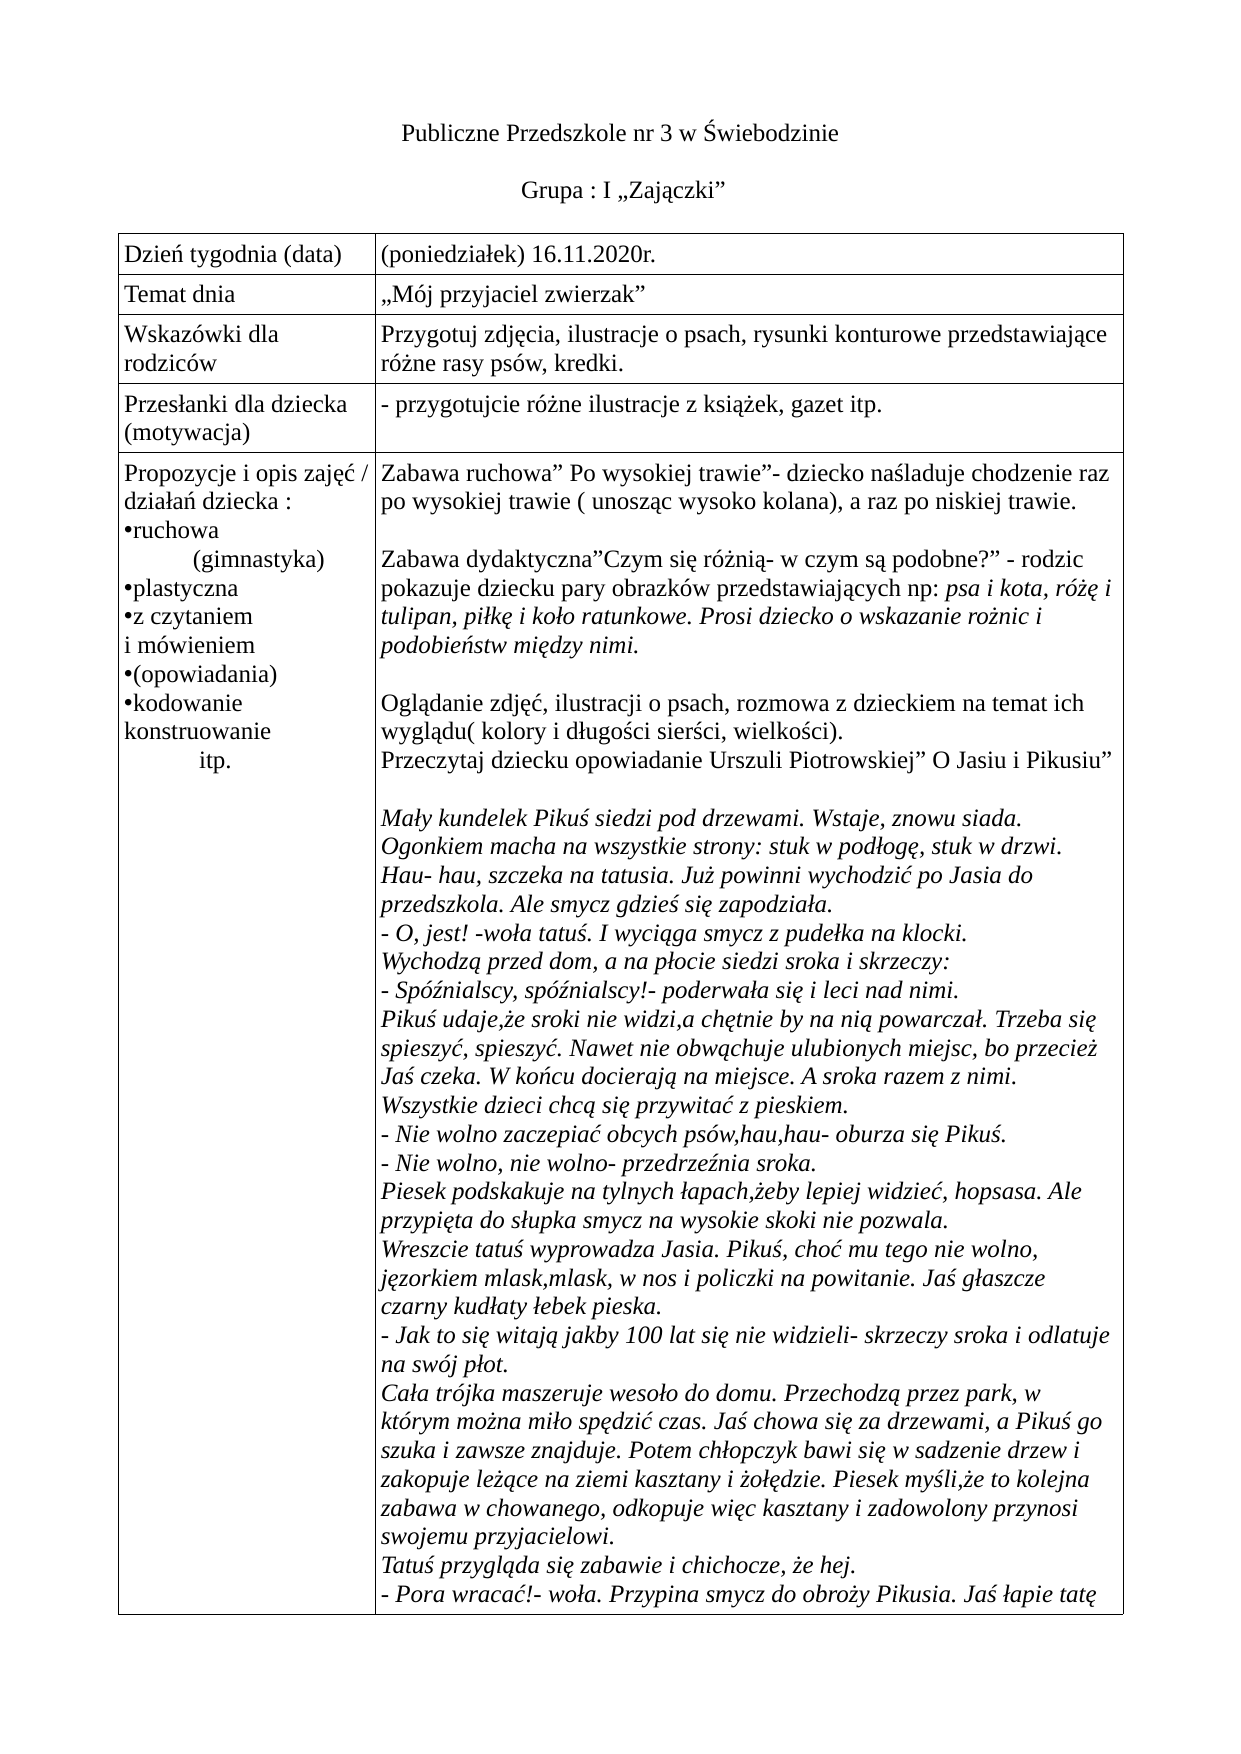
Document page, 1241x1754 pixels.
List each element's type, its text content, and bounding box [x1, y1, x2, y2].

table_cell Propozycje i opis zajęć / działań dziecka : ruchowa (gimnastyka) plastyczna z czytaniem i mówieniem (opowiadania) kodowanie konstruowanie itp. [119, 453, 375, 1613]
table_cell „Mój przyjaciel zwierzak” [376, 275, 1123, 314]
table_cell Temat dnia [119, 275, 375, 314]
text Publiczne Przedszkole nr 3 w Świebodzinie [118, 118, 1122, 147]
table_cell Przygotuj zdjęcia, ilustracje o psach, rysunki konturowe przedstawiające różne rasy psów, kredki. [376, 315, 1123, 383]
table_cell Zabawa ruchowa” Po wysokiej trawie”- dziecko naśladuje chodzenie raz po wysokiej trawie ( unosząc wysoko kolana), a raz po niskiej trawie. Zabawa dydaktyczna”Czym się różnią- w czym są podobne?” - rodzic pokazuje dziecku pary obrazków przedstawiających np: psa i kota, różę i tulipan, piłkę i koło ratunkowe. Prosi dziecko o wskazanie rożnic i podobieństw między nimi. Oglądanie zdjęć, ilustracji o psach, rozmowa z dzieckiem na temat ich wyglądu( kolory i długości sierści, wielkości). Przeczytaj dziecku opowiadanie Urszuli Piotrowskiej” O Jasiu i Pikusiu” Mały kundelek Pikuś siedzi pod drzewami. Wstaje, znowu siada. Ogonkiem macha na wszystkie strony: stuk w podłogę, stuk w drzwi. Hau- hau, szczeka na tatusia. Już powinni wychodzić po Jasia do przedszkola. Ale smycz gdzieś się zapodziała. - O, jest! -woła tatuś. I wyciąga smycz z pudełka na klocki. Wychodzą przed dom, a na płocie siedzi sroka i skrzeczy: - Spóźnialscy, spóźnialscy!- poderwała się i leci nad nimi. Pikuś udaje,że sroki nie widzi,a chętnie by na nią powarczał. Trzeba się spieszyć, spieszyć. Nawet nie obwąchuje ulubionych miejsc, bo przecież Jaś czeka. W końcu docierają na miejsce. A sroka razem z nimi. Wszystkie dzieci chcą się przywitać z pieskiem. - Nie wolno zaczepiać obcych psów,hau,hau- oburza się Pikuś. - Nie wolno, nie wolno- przedrzeźnia sroka. Piesek podskakuje na tylnych łapach,żeby lepiej widzieć, hopsasa. Ale przypięta do słupka smycz na wysokie skoki nie pozwala. Wreszcie tatuś wyprowadza Jasia. Pikuś, choć mu tego nie wolno, jęzorkiem mlask,mlask, w nos i policzki na powitanie. Jaś głaszcze czarny kudłaty łebek pieska. - Jak to się witają jakby 100 lat się nie widzieli- skrzeczy sroka i odlatuje na swój płot. Cała trójka maszeruje wesoło do domu. Przechodzą przez park, w którym można miło spędzić czas. Jaś chowa się za drzewami, a Pikuś go szuka i zawsze znajduje. Potem chłopczyk bawi się w sadzenie drzew i zakopuje leżące na ziemi kasztany i żołędzie. Piesek myśli,że to kolejna zabawa w chowanego, odkopuje więc kasztany i zadowolony przynosi swojemu przyjacielowi. Tatuś przygląda się zabawie i chichocze, że hej. - Pora wracać!- woła. Przypina smycz do obroży Pikusia. Jaś łapie tatę [376, 453, 1123, 1613]
text Grupa : I „Zajączki” [118, 176, 1122, 204]
table_cell Wskazówki dla rodziców [119, 315, 375, 383]
table_cell - przygotujcie różne ilustracje z książek, gazet itp. [376, 384, 1123, 452]
table_header Dzień tygodnia (data) [119, 234, 375, 273]
table_header (poniedziałek) 16.11.2020r. [376, 234, 1123, 273]
table_cell Przesłanki dla dziecka (motywacja) [119, 384, 375, 452]
